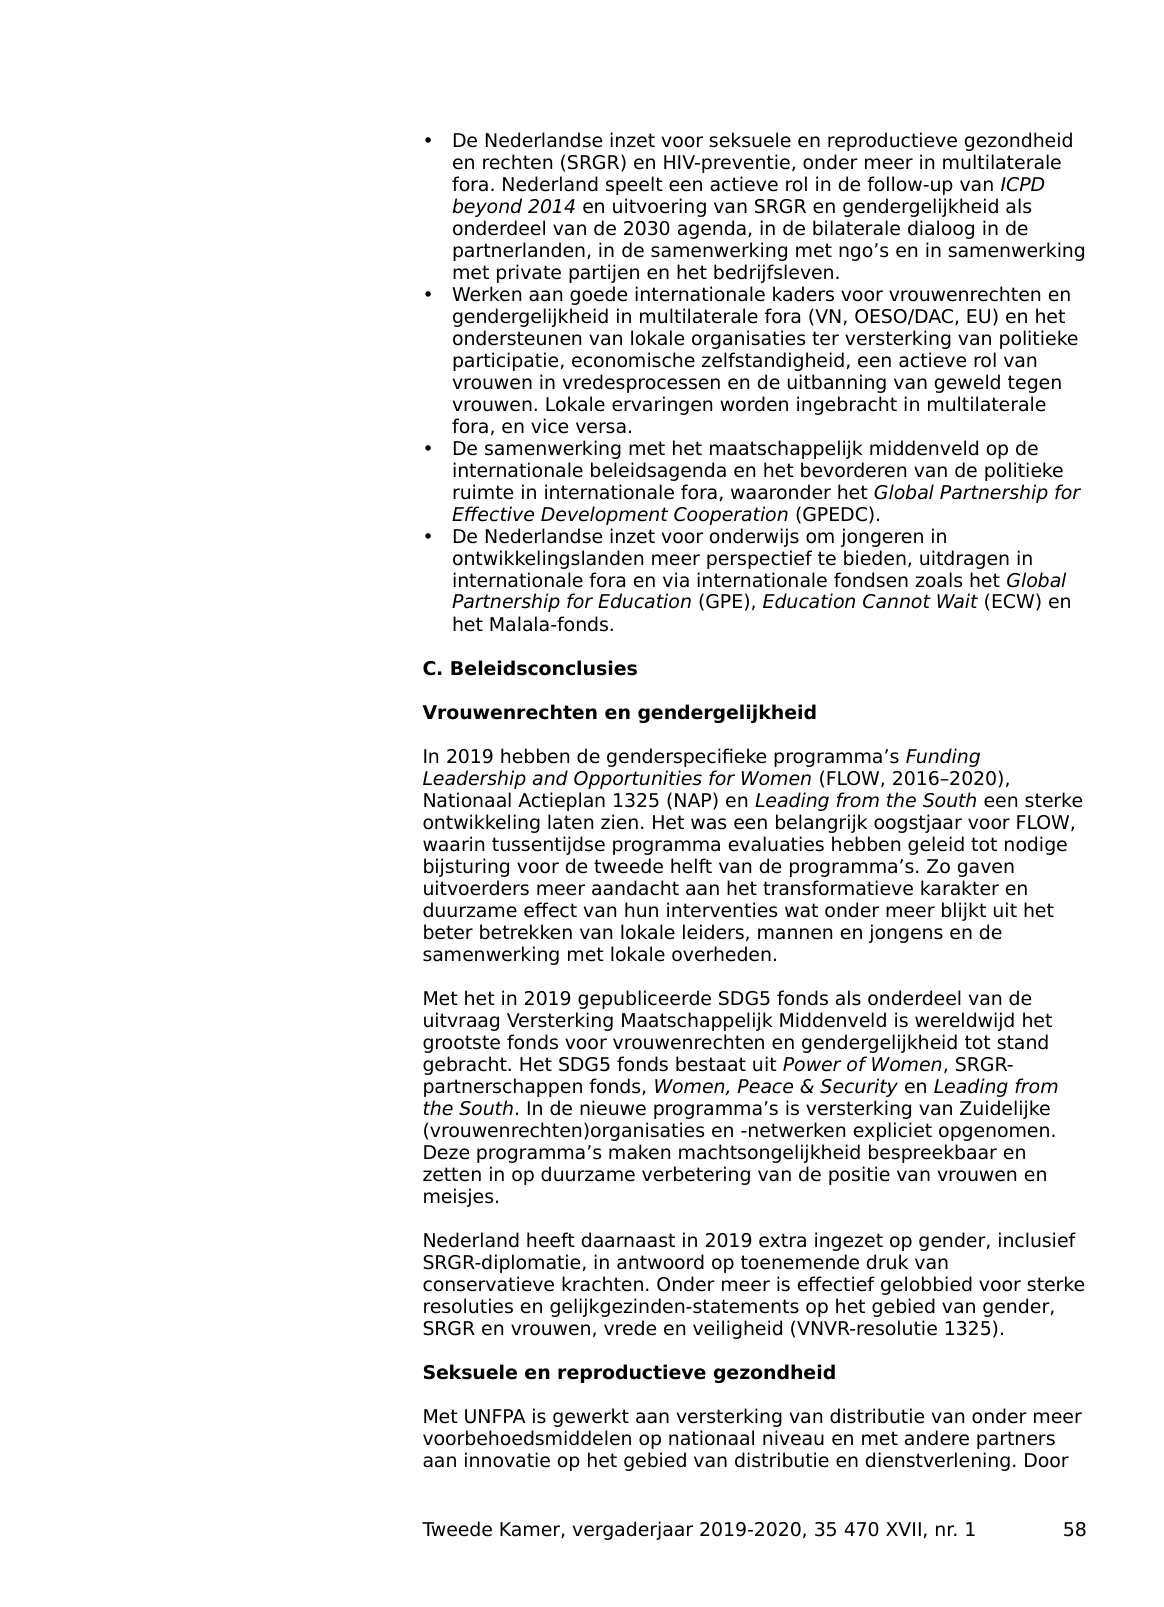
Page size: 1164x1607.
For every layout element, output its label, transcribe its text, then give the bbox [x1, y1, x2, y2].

text • Werken aan goede internationale kaders voor vrouwenrechten en gendergelijkheid in multilaterale fora (VN, OESO/DAC, EU) en het ondersteunen van lokale organisaties ter versterking van politieke participatie, economische zelfstandigheid, een actieve rol van vrouwen in vredesprocessen en de uitbanning van geweld tegen vrouwen. Lokale ervaringen worden ingebracht in multilaterale fora, en vice versa. [422, 284, 1087, 438]
text • De Nederlandse inzet voor onderwijs om jongeren in ontwikkelingslanden meer perspectief te bieden, uitdragen in internationale fora en via internationale fondsen zoals het Global Partnership for Education (GPE), Education Cannot Wait (ECW) en het Malala-fonds. [422, 526, 1087, 635]
text Met UNFPA is gewerkt aan versterking van distributie van onder meer voorbehoedsmiddelen op nationaal niveau en met andere partners aan innovatie op het gebied van distributie en dienstverlening. Door [422, 1406, 1087, 1472]
text Nederland heeft daarnaast in 2019 extra ingezet op gender, inclusief SRGR-diplomatie, in antwoord op toenemende druk van conservatieve krachten. Onder meer is effectief gelobbied voor sterke resoluties en gelijkgezinden-statements op het gebied van gender, SRGR en vrouwen, vrede en veiligheid (VNVR-resolutie 1325). [422, 1230, 1087, 1340]
subtitle Vrouwenrechten en gendergelijkheid [422, 702, 1087, 724]
text In 2019 hebben de genderspecifieke programma’s Funding Leadership and Opportunities for Women (FLOW, 2016–2020), Nationaal Actieplan 1325 (NAP) en Leading from the South een sterke ontwikkeling laten zien. Het was een belangrijk oogstjaar voor FLOW, waarin tussentijdse programma evaluaties hebben geleid tot nodige bijsturing voor de tweede helft van de programma’s. Zo gaven uitvoerders meer aandacht aan het transformatieve karakter en duurzame effect van hun interventies wat onder meer blijkt uit het beter betrekken van lokale leiders, mannen en jongens en de samenwerking met lokale overheden. [422, 746, 1087, 966]
text Met het in 2019 gepubliceerde SDG5 fonds als onderdeel van de uitvraag Versterking Maatschappelijk Middenveld is wereldwijd het grootste fonds voor vrouwenrechten en gendergelijkheid tot stand gebracht. Het SDG5 fonds bestaat uit Power of Women, SRGR-partnerschappen fonds, Women, Peace & Security en Leading from the South. In de nieuwe programma’s is versterking van Zuidelijke (vrouwenrechten)organisaties en -netwerken expliciet opgenomen. Deze programma’s maken machtsongelijkheid bespreekbaar en zetten in op duurzame verbetering van de positie van vrouwen en meisjes. [422, 988, 1087, 1208]
subtitle Seksuele en reproductieve gezondheid [422, 1362, 1087, 1384]
text • De samenwerking met het maatschappelijk middenveld op de internationale beleidsagenda en het bevorderen van de politieke ruimte in internationale fora, waaronder het Global Partnership for Effective Development Cooperation (GPEDC). [422, 438, 1087, 526]
text • De Nederlandse inzet voor seksuele en reproductieve gezondheid en rechten (SRGR) en HIV-preventie, onder meer in multilaterale fora. Nederland speelt een actieve rol in de follow-up van ICPD beyond 2014 en uitvoering van SRGR en gendergelijkheid als onderdeel van de 2030 agenda, in de bilaterale dialoog in de partnerlanden, in de samenwerking met ngo’s en in samenwerking met private partijen en het bedrijfsleven. [422, 130, 1087, 284]
subtitle C. Beleidsconclusies [422, 658, 1087, 679]
